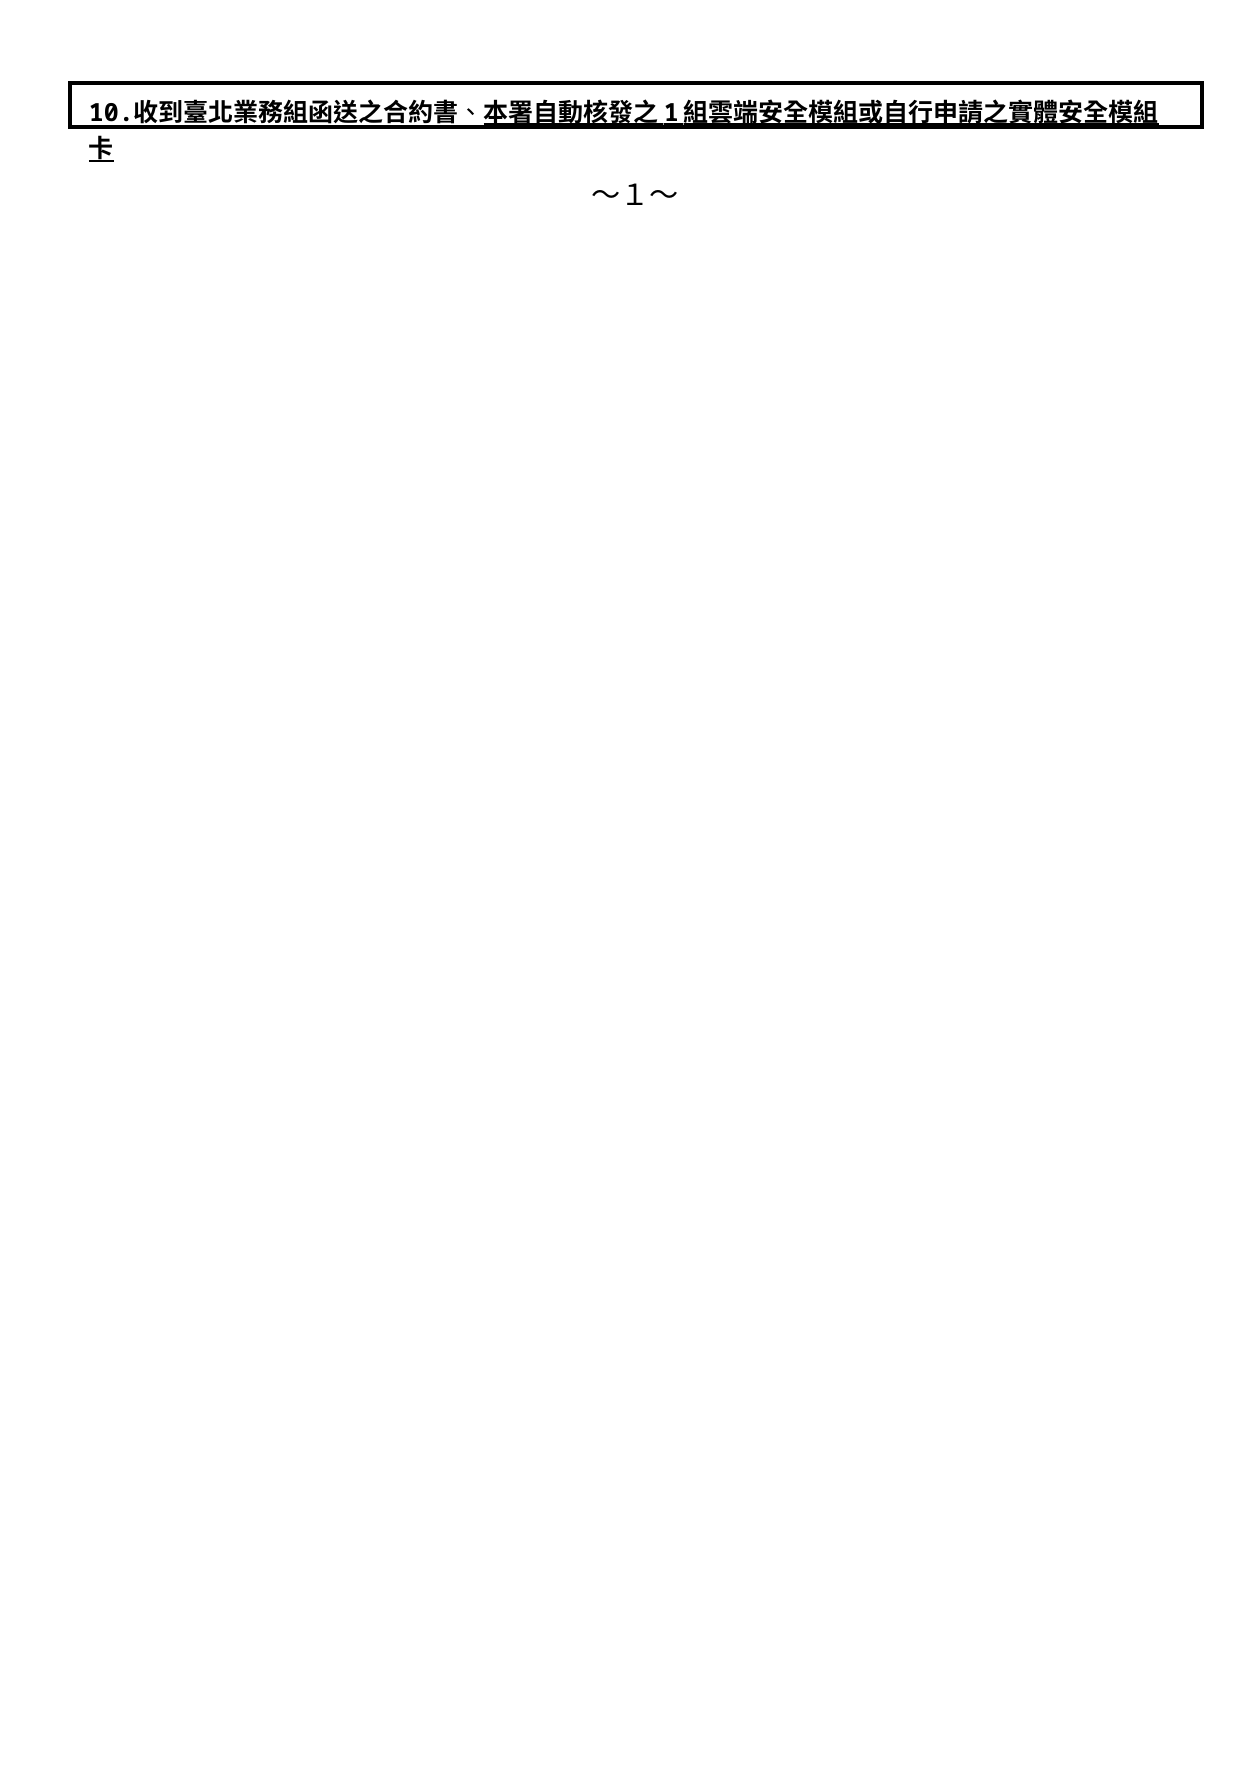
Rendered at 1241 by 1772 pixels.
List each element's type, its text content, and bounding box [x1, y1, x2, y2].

text ～１～ [88, 171, 1181, 214]
text 10.收到臺北業務組函送之合約書、本署自動核發之1組雲端安全模組或自行申請之實體安全模組 [88, 92, 1181, 125]
text 卡 [88, 129, 1181, 165]
